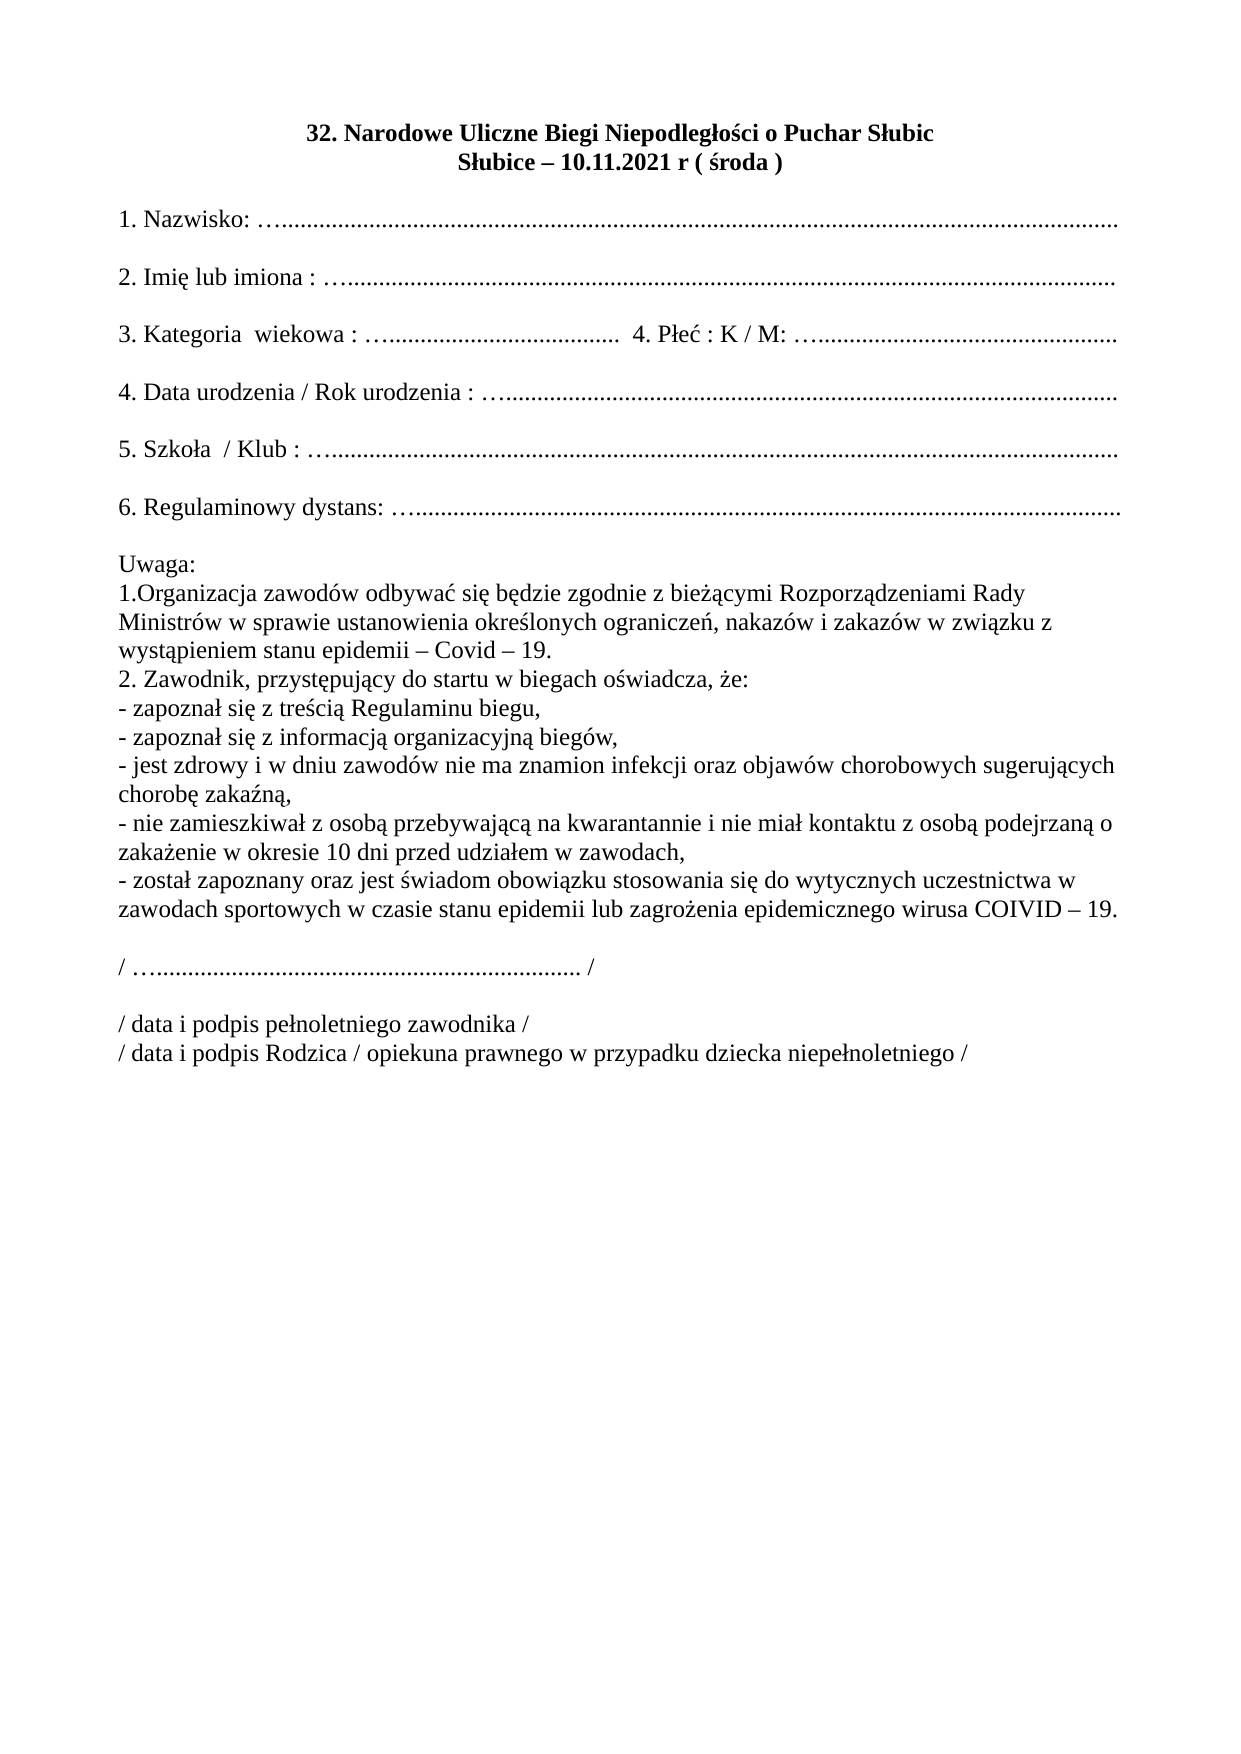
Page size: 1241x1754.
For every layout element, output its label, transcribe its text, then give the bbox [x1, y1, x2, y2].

text Uwaga: [118, 549, 1122, 578]
text 6. Regulaminowy dystans: …................................................................................................................. [118, 492, 1122, 521]
text 1.Organizacja zawodów odbywać się będzie zgodnie z bieżącymi Rozporządzeniami Rady Ministrów w sprawie ustanowienia określonych ograniczeń, nakazów i zakazów w związku z wystąpieniem stanu epidemii – Covid – 19. [118, 578, 1122, 664]
text - jest zdrowy i w dniu zawodów nie ma znamion infekcji oraz objawów chorobowych sugerujących chorobę zakaźną, [118, 751, 1122, 808]
text / ….................................................................... / [118, 952, 1122, 981]
text / data i podpis pełnoletniego zawodnika / [118, 1009, 1122, 1038]
text - zapoznał się z informacją organizacyjną biegów, [118, 722, 1122, 751]
text Słubice – 10.11.2021 r ( środa ) [118, 147, 1122, 176]
text - został zapoznany oraz jest świadom obowiązku stosowania się do wytycznych uczestnictwa w zawodach sportowych w czasie stanu epidemii lub zagrożenia epidemicznego wirusa COIVID – 19. [118, 866, 1122, 923]
text - zapoznał się z treścią Regulaminu biegu, [118, 693, 1122, 722]
text 2. Imię lub imiona : …........................................................................................................................... [118, 262, 1122, 291]
text 32. Narodowe Uliczne Biegi Niepodległości o Puchar Słubic [118, 118, 1122, 147]
text 5. Szkoła / Klub : ….............................................................................................................................. [118, 434, 1122, 463]
text - nie zamieszkiwał z osobą przebywającą na kwarantannie i nie miał kontaktu z osobą podejrzaną o zakażenie w okresie 10 dni przed udziałem w zawodach, [118, 808, 1122, 866]
text 3. Kategoria wiekowa : …..................................... 4. Płeć : K / M: …................................................ [118, 319, 1122, 348]
text / data i podpis Rodzica / opiekuna prawnego w przypadku dziecka niepełnoletniego / [118, 1038, 1122, 1067]
text 4. Data urodzenia / Rok urodzenia : ….................................................................................................. [118, 377, 1122, 406]
text 1. Nazwisko: …...................................................................................................................................... [118, 204, 1122, 233]
text 2. Zawodnik, przystępujący do startu w biegach oświadcza, że: [118, 664, 1122, 693]
